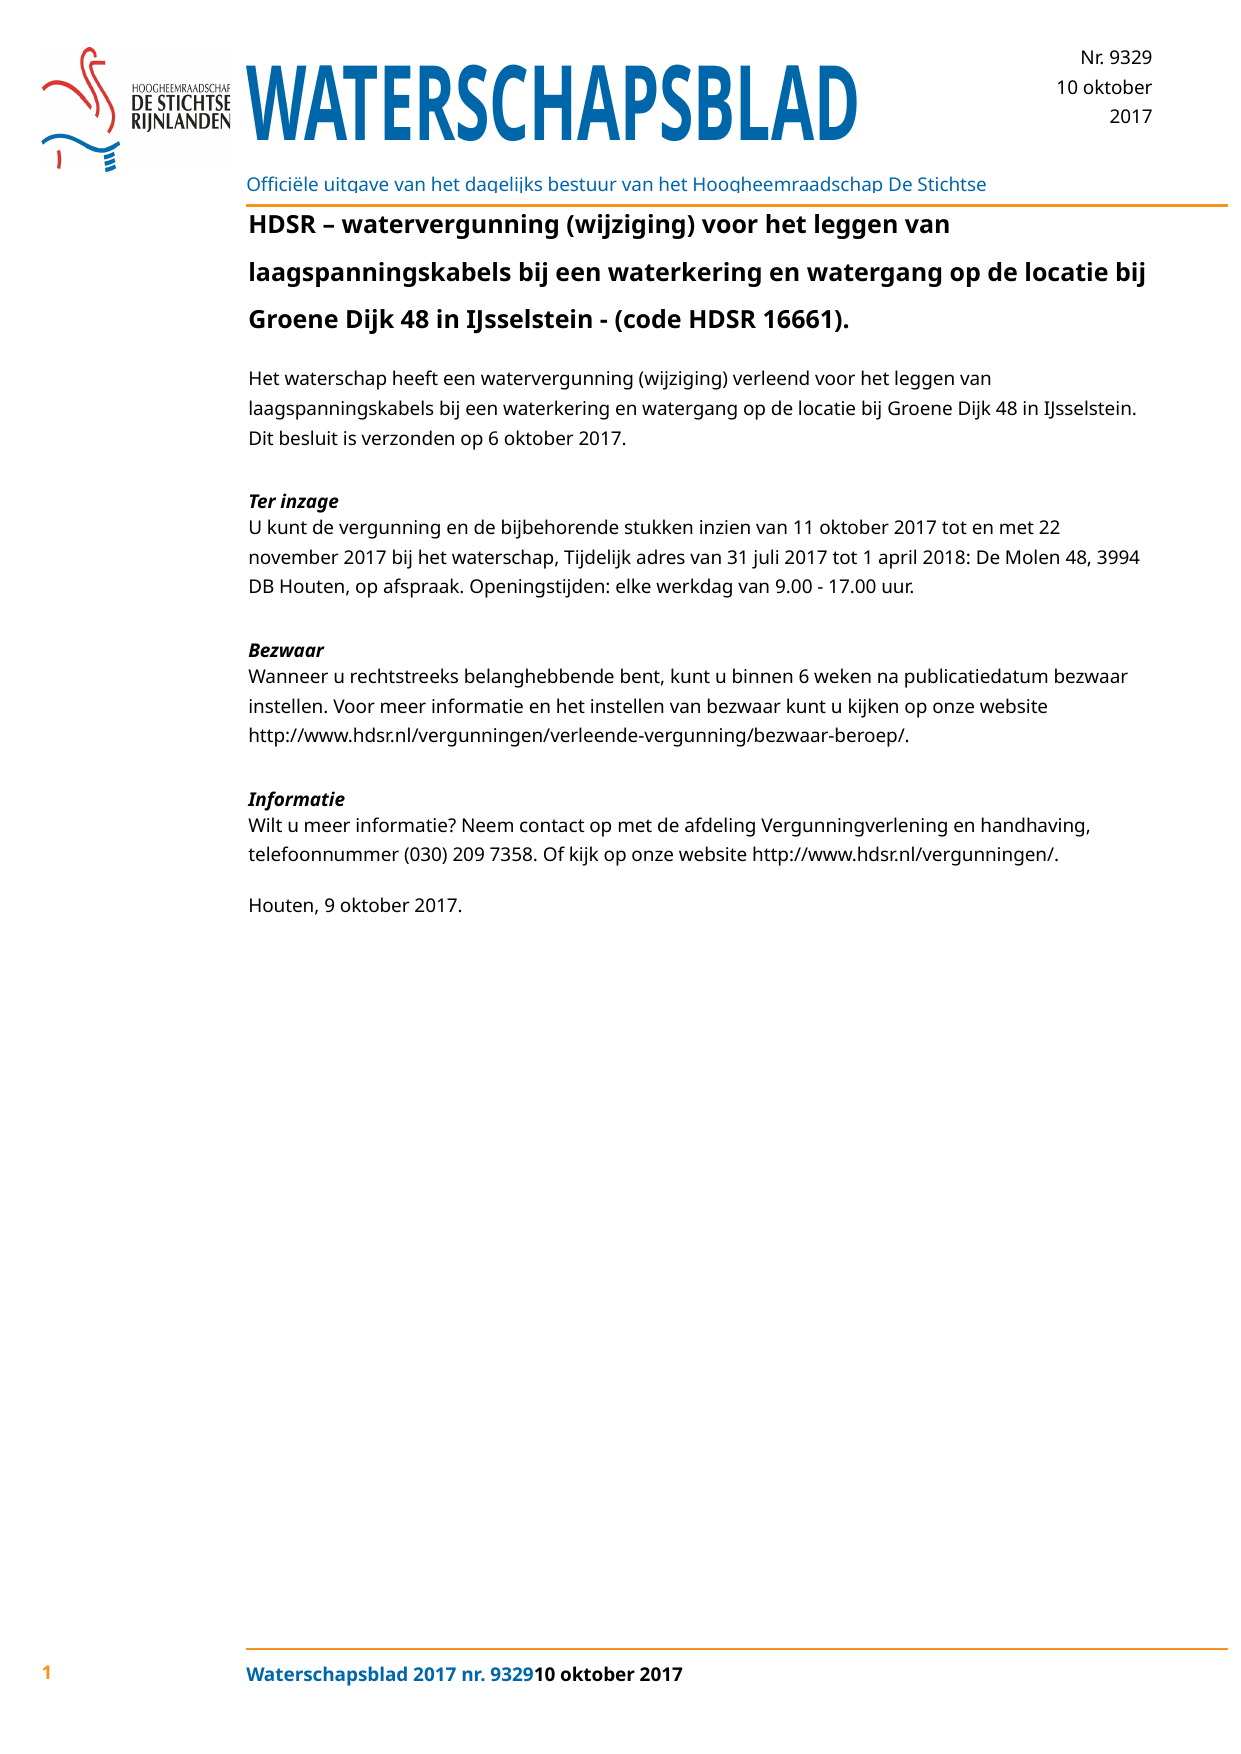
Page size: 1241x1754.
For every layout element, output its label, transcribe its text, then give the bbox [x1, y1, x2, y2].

text U kunt de vergunning en de bijbehorende stukken inzien van 11 oktober 2017 tot en met 22 november 2017 bij het waterschap, Tijdelijk adres van 31 juli 2017 tot 1 april 2018: De Molen 48, 3994 DB Houten, op afspraak. Openingstijden: elke werkdag van 9.00 - 17.00 uur. [248, 514, 1152, 599]
text Wanneer u rechtstreeks belanghebbende bent, kunt u binnen 6 weken na publicatiedatum bezwaar instellen. Voor meer informatie en het instellen van bezwaar kunt u kijken op onze website http://www.hdsr.nl/vergunningen/verleende-vergunning/bezwaar-beroep/. [248, 663, 1152, 748]
text Informatie [248, 786, 1152, 812]
text Het waterschap heeft een watervergunning (wijziging) verleend voor het leggen van laagspanningskabels bij een waterkering en watergang op de locatie bij Groene Dijk 48 in IJsselstein. Dit besluit is verzonden op 6 oktober 2017. [248, 366, 1152, 450]
picture [41, 47, 231, 172]
text Wilt u meer informatie? Neem contact op met de afdeling Vergunningverlening en handhaving, telefoonnummer (030) 209 7358. Of kijk op onze website http://www.hdsr.nl/vergunningen/. [248, 812, 1152, 867]
text Houten, 9 oktober 2017. [248, 892, 1152, 918]
text Bezwaar [248, 637, 1152, 663]
text Ter inzage [248, 489, 1152, 514]
text HDSR – watervergunning (wijziging) voor het leggen van laagspanningskabels bij een waterkering en watergang op de locatie bij Groene Dijk 48 in IJsselstein - (code HDSR 16661). [248, 207, 1152, 336]
